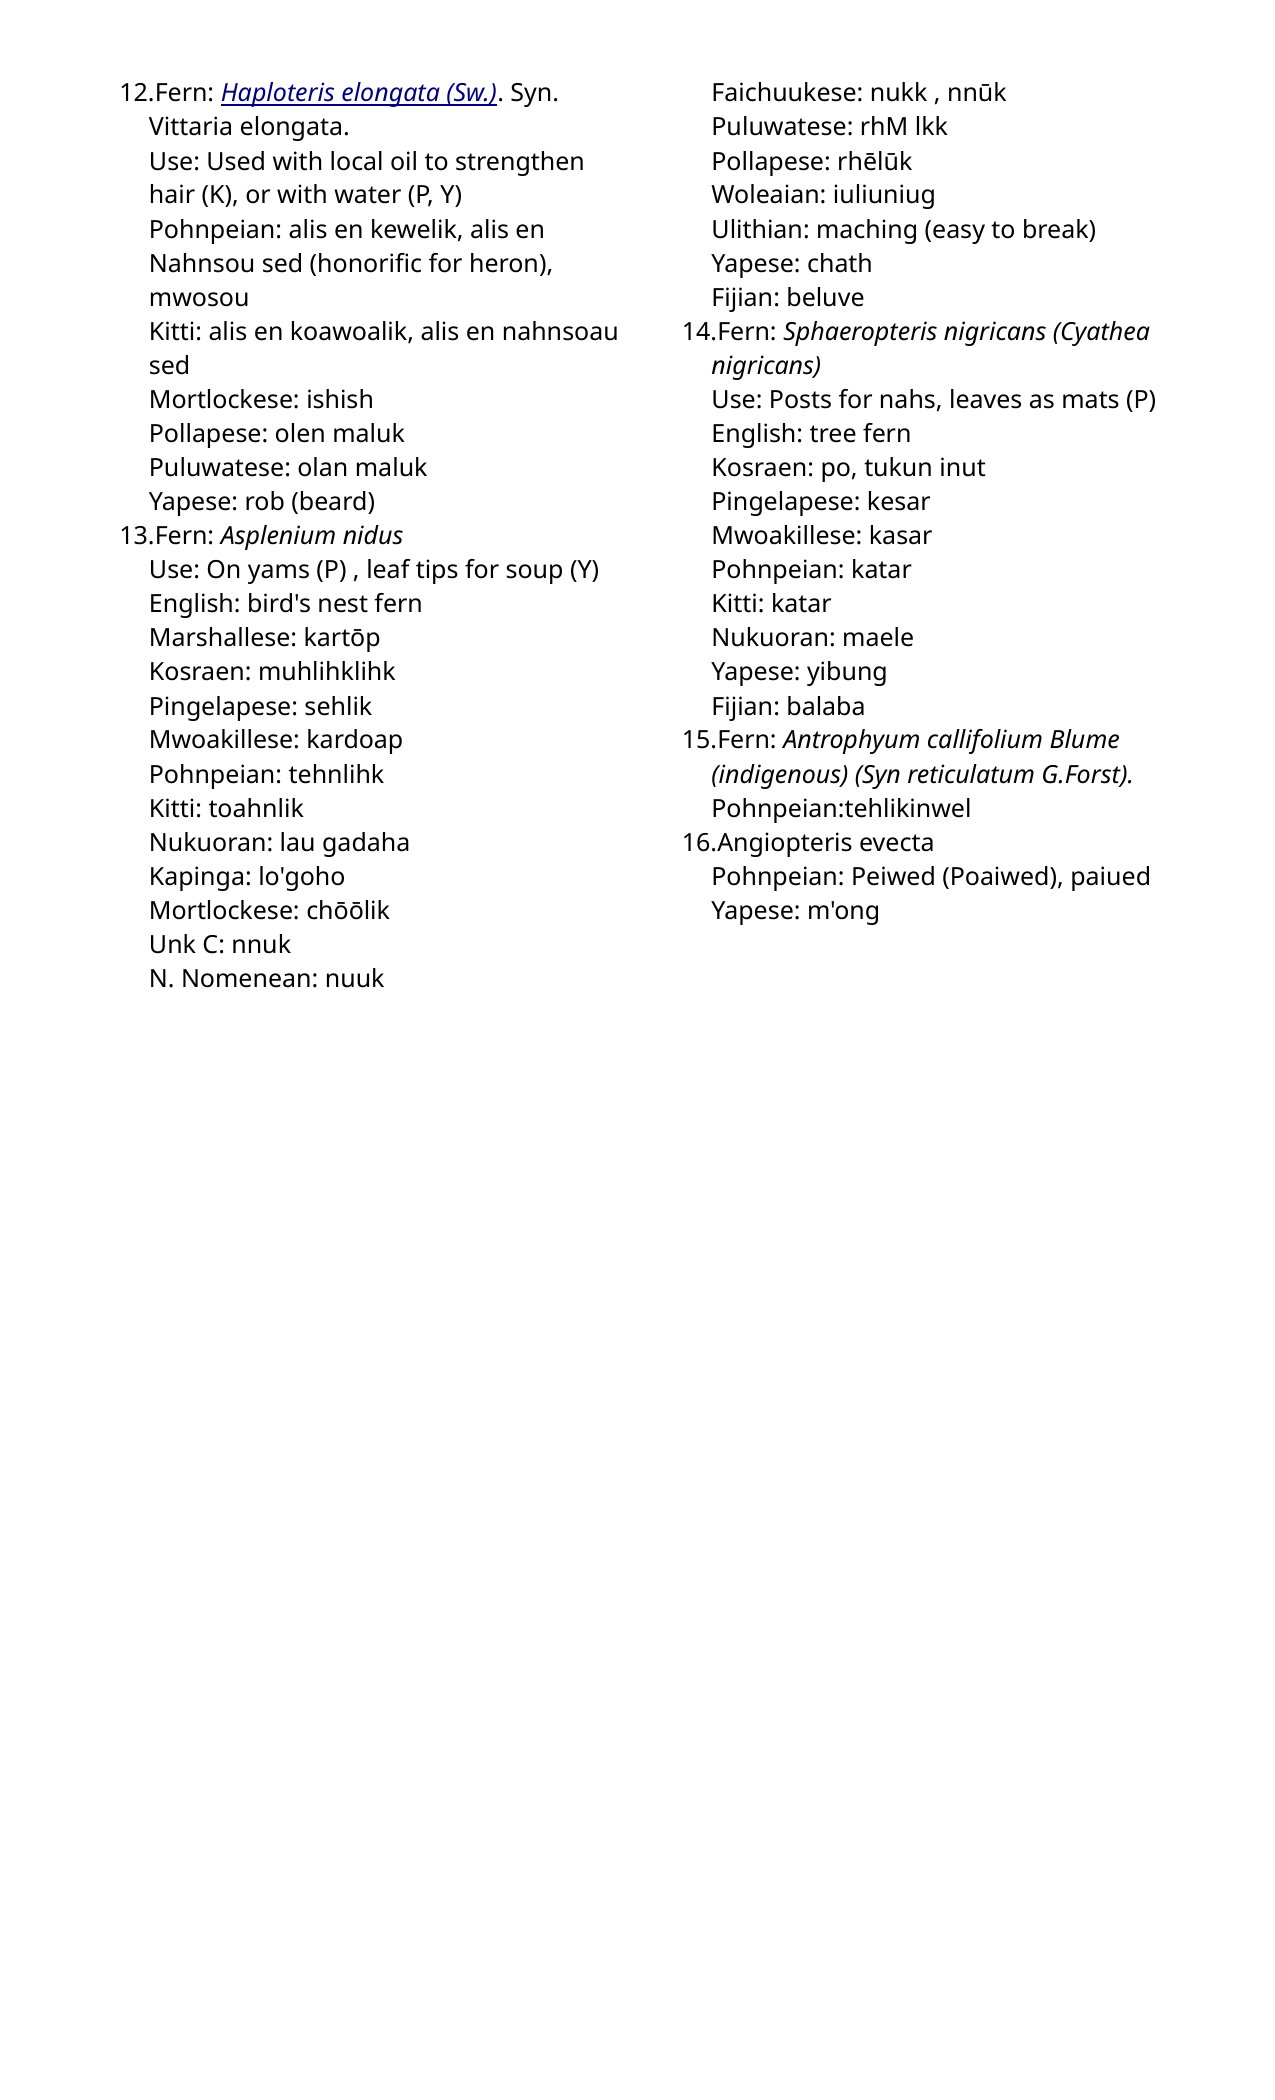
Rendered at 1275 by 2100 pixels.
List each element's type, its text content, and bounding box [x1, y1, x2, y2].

list Fern: Antrophyum callifolium Blume (indigenous) (Syn reticulatum G.Forst). Pohnpeian:tehlikinwel [682, 722, 1200, 824]
list Fern: Asplenium nidus Use: On yams (P) , leaf tips for soup (Y) English: bird's nest fern Marshallese: kartōp Kosraen: muhlihklihk Pingelapese: sehlik Mwoakillese: kardoap Pohnpeian: tehnlihk Kitti: toahnlik Nukuoran: lau gadaha Kapinga: lo'goho Mortlockese: chōōlik Unk C: nnuk N. Nomenean: nuuk [119, 518, 637, 995]
list Fern: Sphaeropteris nigricans (Cyathea nigricans) Use: Posts for nahs, leaves as mats (P) English: tree fern Kosraen: po, tukun inut Pingelapese: kesar Mwoakillese: kasar Pohnpeian: katar Kitti: katar Nukuoran: maele Yapese: yibung Fijian: balaba [682, 313, 1200, 722]
list Angiopteris evecta Pohnpeian: Peiwed (Poaiwed), paiued Yapese: m'ong [682, 824, 1200, 927]
list Fern: Haploteris elongata (Sw.). Syn. Vittaria elongata. Use: Used with local oil to strengthen hair (K), or with water (P, Y) Pohnpeian: alis en kewelik, alis en Nahnsou sed (honorific for heron), mwosou Kitti: alis en koawoalik, alis en nahnsoau sed Mortlockese: ishish Pollapese: olen maluk Puluwatese: olan maluk Yapese: rob (beard) [119, 75, 637, 518]
list Faichuukese: nukk , nnūk Puluwatese: rhM lkk Pollapese: rhēlūk Woleaian: iuliuniug Ulithian: maching (easy to break) Yapese: chath Fijian: beluve [682, 75, 1200, 313]
